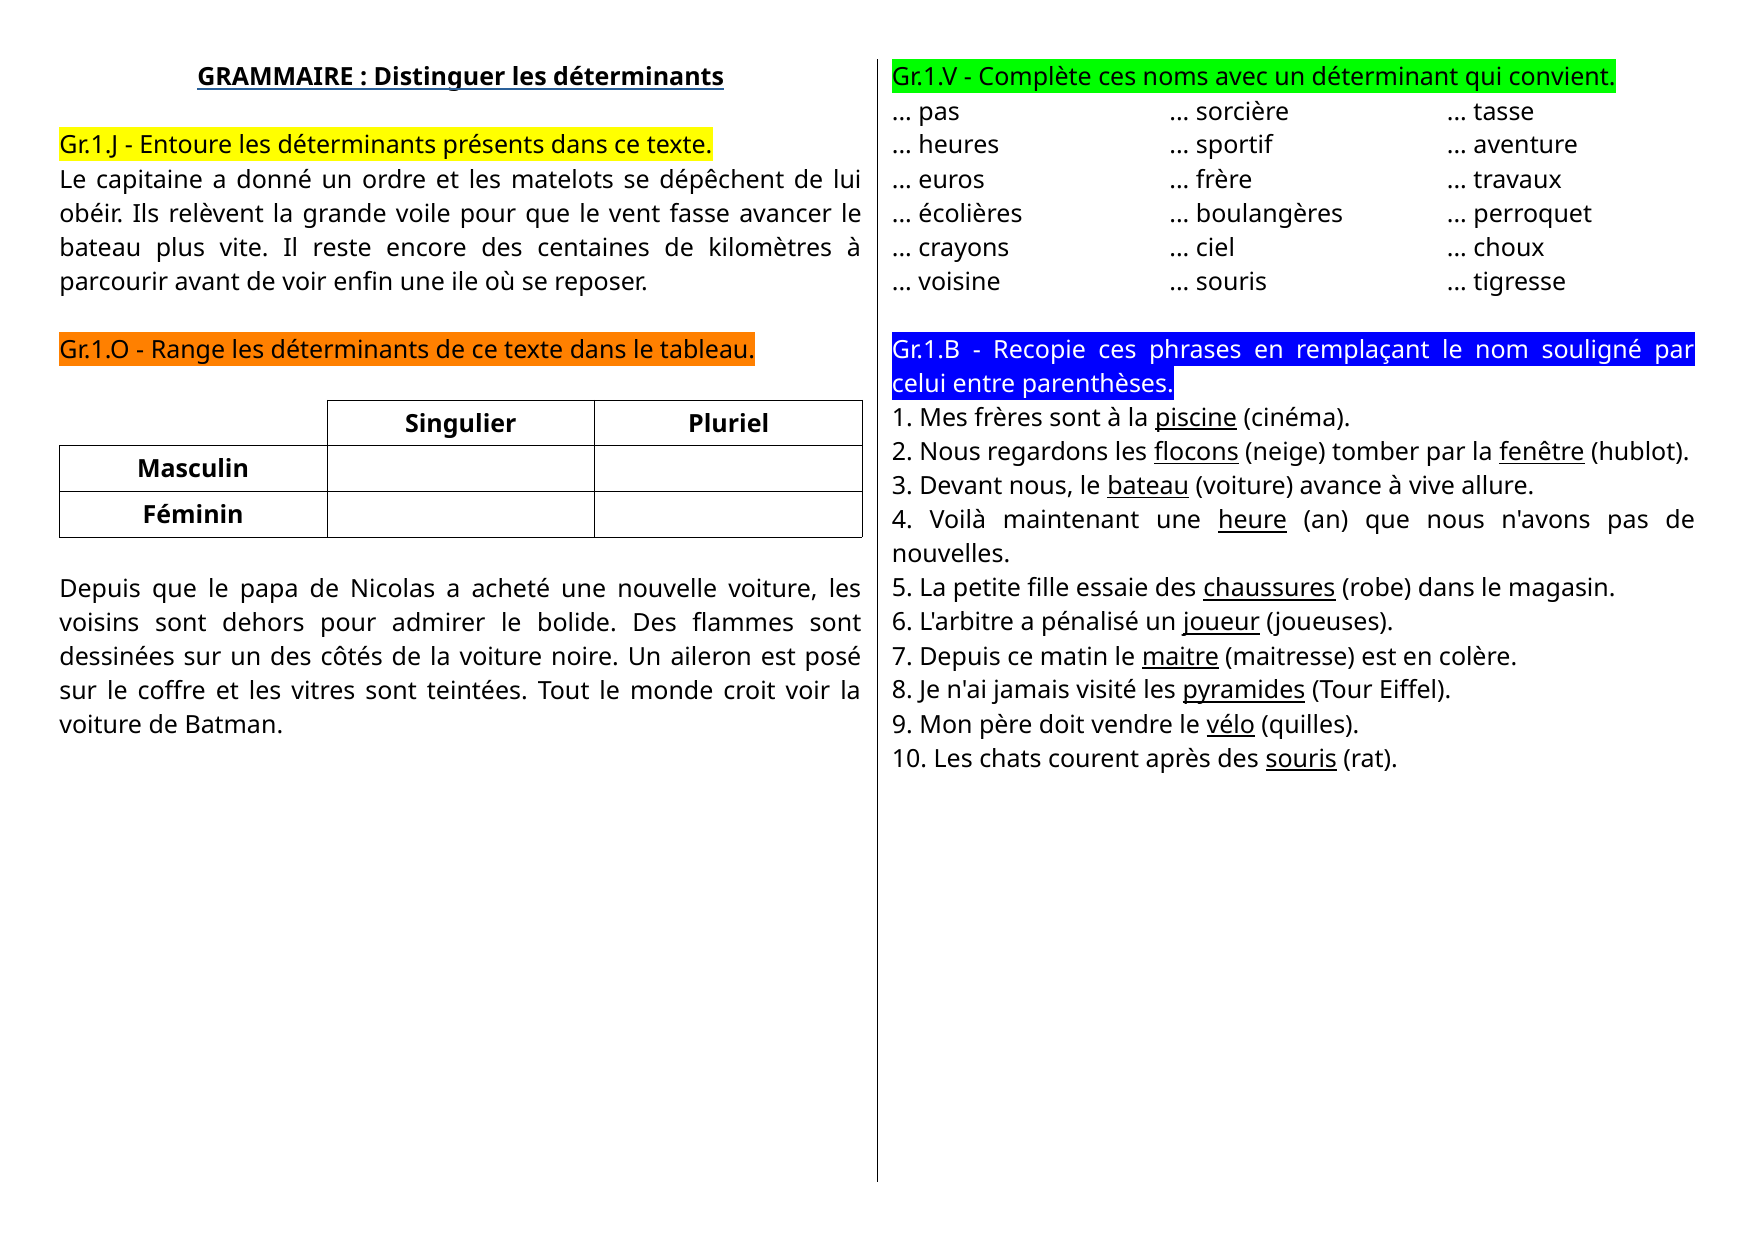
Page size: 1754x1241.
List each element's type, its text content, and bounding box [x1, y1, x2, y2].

text 6. L'arbitre a pénalisé un joueur (joueuses). [892, 604, 1695, 638]
text ... travaux [1447, 161, 1695, 195]
text 2. Nous regardons les flocons (neige) tomber par la fenêtre (hublot). [892, 434, 1695, 468]
table_cell [328, 492, 594, 537]
text ... écolières [892, 195, 1140, 229]
text 4. Voilà maintenant une heure (an) que nous n'avons pas de nouvelles. [892, 502, 1695, 570]
text ... heures [892, 127, 1140, 161]
text ... perroquet [1447, 195, 1695, 229]
table_cell [595, 446, 862, 491]
table_cell Masculin [60, 446, 327, 491]
text 10. Les chats courent après des souris (rat). [892, 740, 1695, 774]
text GRAMMAIRE : Distinguer les déterminants [59, 59, 862, 93]
text Gr.1.B - Recopie ces phrases en remplaçant le nom souligné par celui entre parenthèses. [892, 332, 1695, 400]
text 1. Mes frères sont à la piscine (cinéma). [892, 400, 1695, 434]
text ... ciel [1169, 229, 1417, 263]
table_header Singulier [328, 401, 594, 445]
text ... souris [1169, 263, 1417, 297]
text Depuis que le papa de Nicolas a acheté une nouvelle voiture, les voisins sont dehors pour admirer le bolide. Des flammes sont dessinées sur un des côtés de la voiture noire. Un aileron est posé sur le coffre et les vitres sont teintées. Tout le monde croit voir la voiture de Batman. [59, 571, 862, 741]
table_cell Féminin [60, 492, 327, 537]
text ... aventure [1447, 127, 1695, 161]
text ... boulangères [1169, 195, 1417, 229]
text 5. La petite fille essaie des chaussures (robe) dans le magasin. [892, 570, 1695, 604]
text ... crayons [892, 229, 1140, 263]
text ... euros [892, 161, 1140, 195]
text Gr.1.J - Entoure les déterminants présents dans ce texte. [59, 127, 862, 161]
text 9. Mon père doit vendre le vélo (quilles). [892, 706, 1695, 740]
text ... choux [1447, 229, 1695, 263]
text Gr.1.O - Range les déterminants de ce texte dans le tableau. [59, 332, 862, 366]
text 7. Depuis ce matin le maitre (maitresse) est en colère. [892, 638, 1695, 672]
text ... sportif [1169, 127, 1417, 161]
text ... tigresse [1447, 263, 1695, 297]
text Le capitaine a donné un ordre et les matelots se dépêchent de lui obéir. Ils relèvent la grande voile pour que le vent fasse avancer le bateau plus vite. Il reste encore des centaines de kilomètres à parcourir avant de voir enfin une ile où se reposer. [59, 161, 862, 297]
table_header Pluriel [595, 401, 862, 445]
table_header [59, 400, 327, 445]
text ... tasse [1447, 93, 1695, 127]
text ... pas [892, 93, 1140, 127]
text 8. Je n'ai jamais visité les pyramides (Tour Eiffel). [892, 672, 1695, 706]
text ... sorcière [1169, 93, 1417, 127]
text ... frère [1169, 161, 1417, 195]
text 3. Devant nous, le bateau (voiture) avance à vive allure. [892, 468, 1695, 502]
text Gr.1.V - Complète ces noms avec un déterminant qui convient. [892, 59, 1695, 93]
text ... voisine [892, 263, 1140, 297]
table_cell [328, 446, 594, 491]
table_cell [595, 492, 862, 537]
